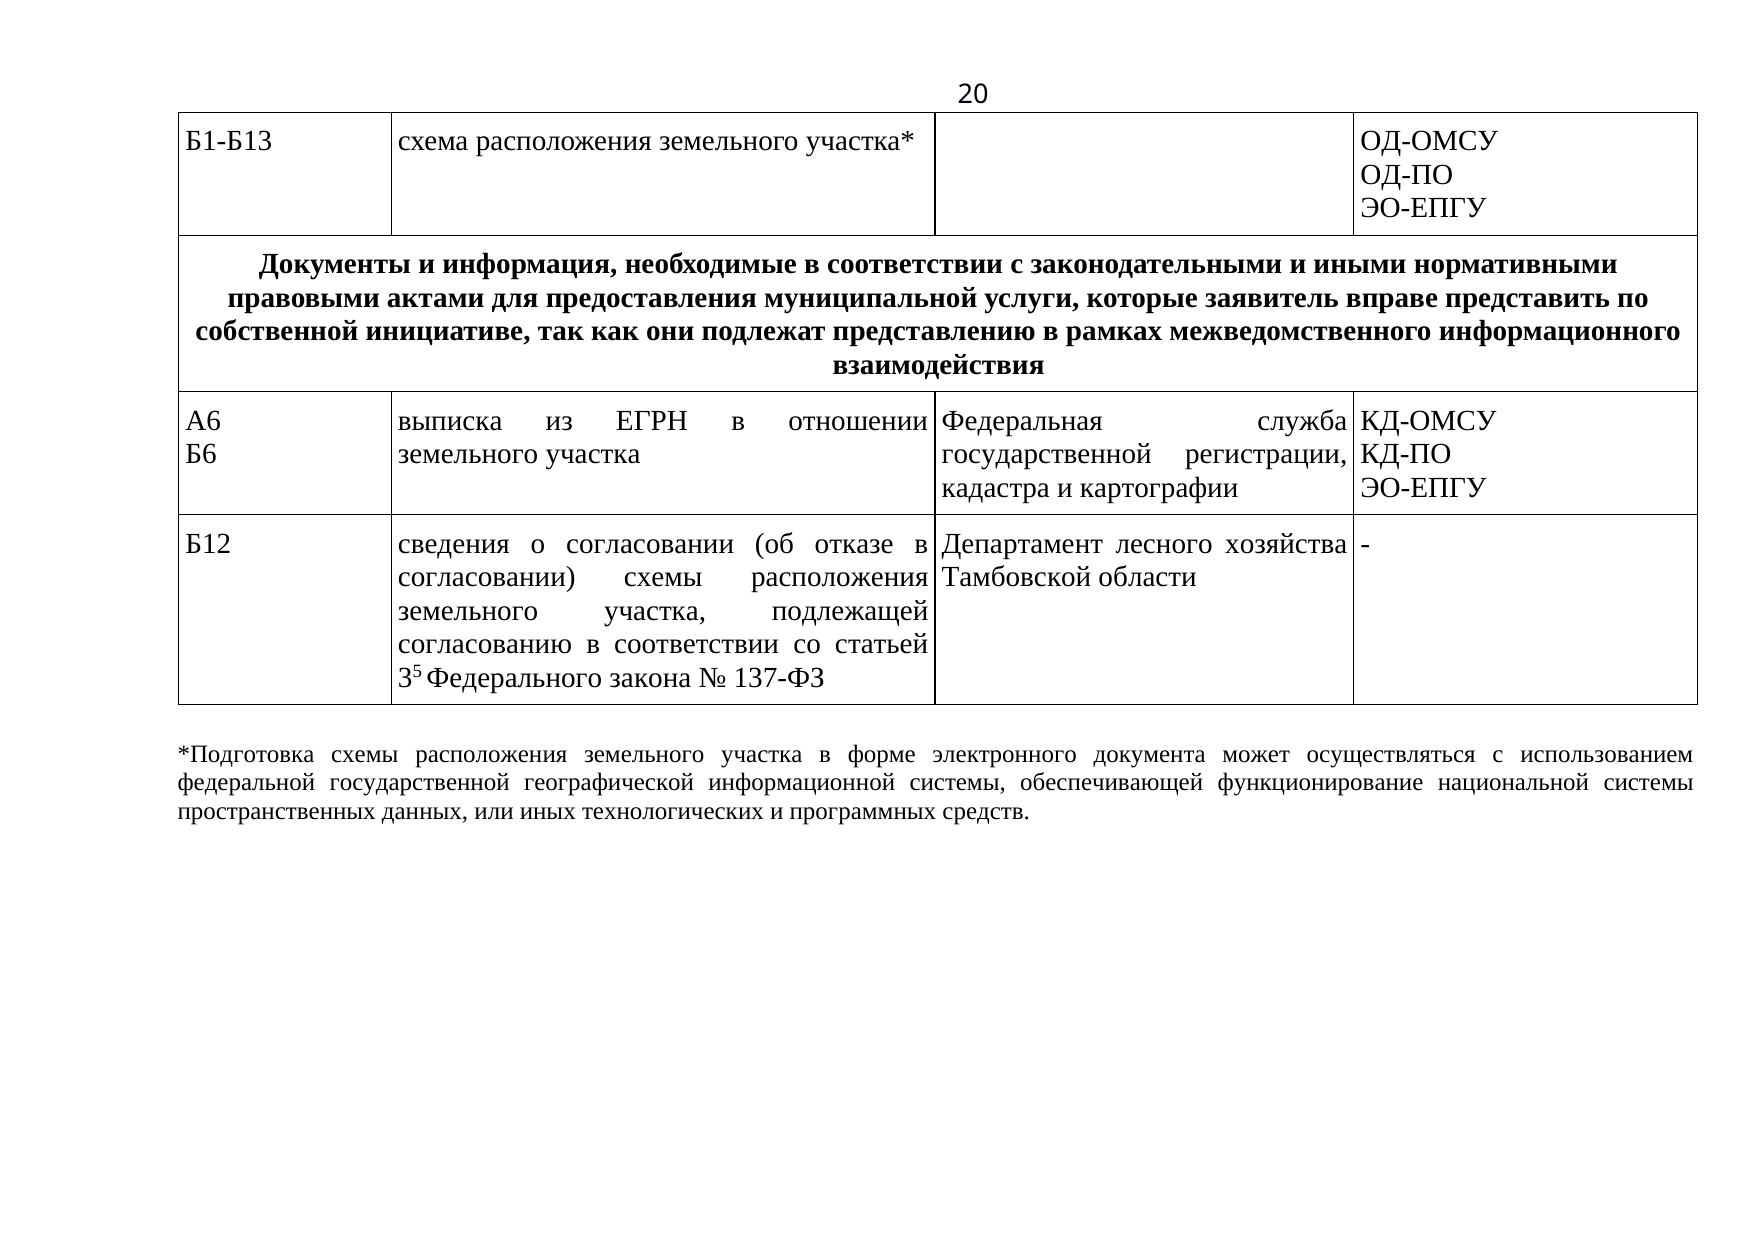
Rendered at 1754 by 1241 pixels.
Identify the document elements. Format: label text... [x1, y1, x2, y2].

table_cell ОД-ОМСУ ОД-ПО ЭО-ЕПГУ [1354, 113, 1697, 235]
table_cell КД-ОМСУ КД-ПО ЭО-ЕПГУ [1354, 392, 1697, 514]
table_cell Департамент лесного хозяйства Тамбовской области [936, 515, 1353, 704]
table_cell Б1-Б13 [179, 113, 391, 235]
table_cell схема расположения земельного участка* [392, 113, 934, 235]
table_cell - [1354, 515, 1697, 704]
table_cell Б12 [179, 515, 391, 704]
text *Подготовка схемы расположения земельного участка в форме электронного документа может осуществляться с использованием федеральной государственной географической информационной системы, обеспечивающей функционирование национальной системы пространственных данных, или иных технологических и программных средств. [177, 739, 1695, 825]
table_cell Документы и информация, необходимые в соответствии с законодательными и иными нормативными правовыми актами для предоставления муниципальной услуги, которые заявитель вправе представить по собственной инициативе, так как они подлежат представлению в рамках межведомственного информационного взаимодействия [179, 236, 1697, 391]
table_cell выписка из ЕГРН в отношении земельного участка [392, 392, 934, 514]
table_cell А6 Б6 [179, 392, 391, 514]
table_cell Федеральная служба государственной регистрации, кадастра и картографии [936, 392, 1353, 514]
table_cell [936, 113, 1353, 235]
table_cell сведения о согласовании (об отказе в согласовании) схемы расположения земельного участка, подлежащей согласованию в соответствии со статьей 35 Федерального закона № 137-ФЗ [392, 515, 934, 704]
